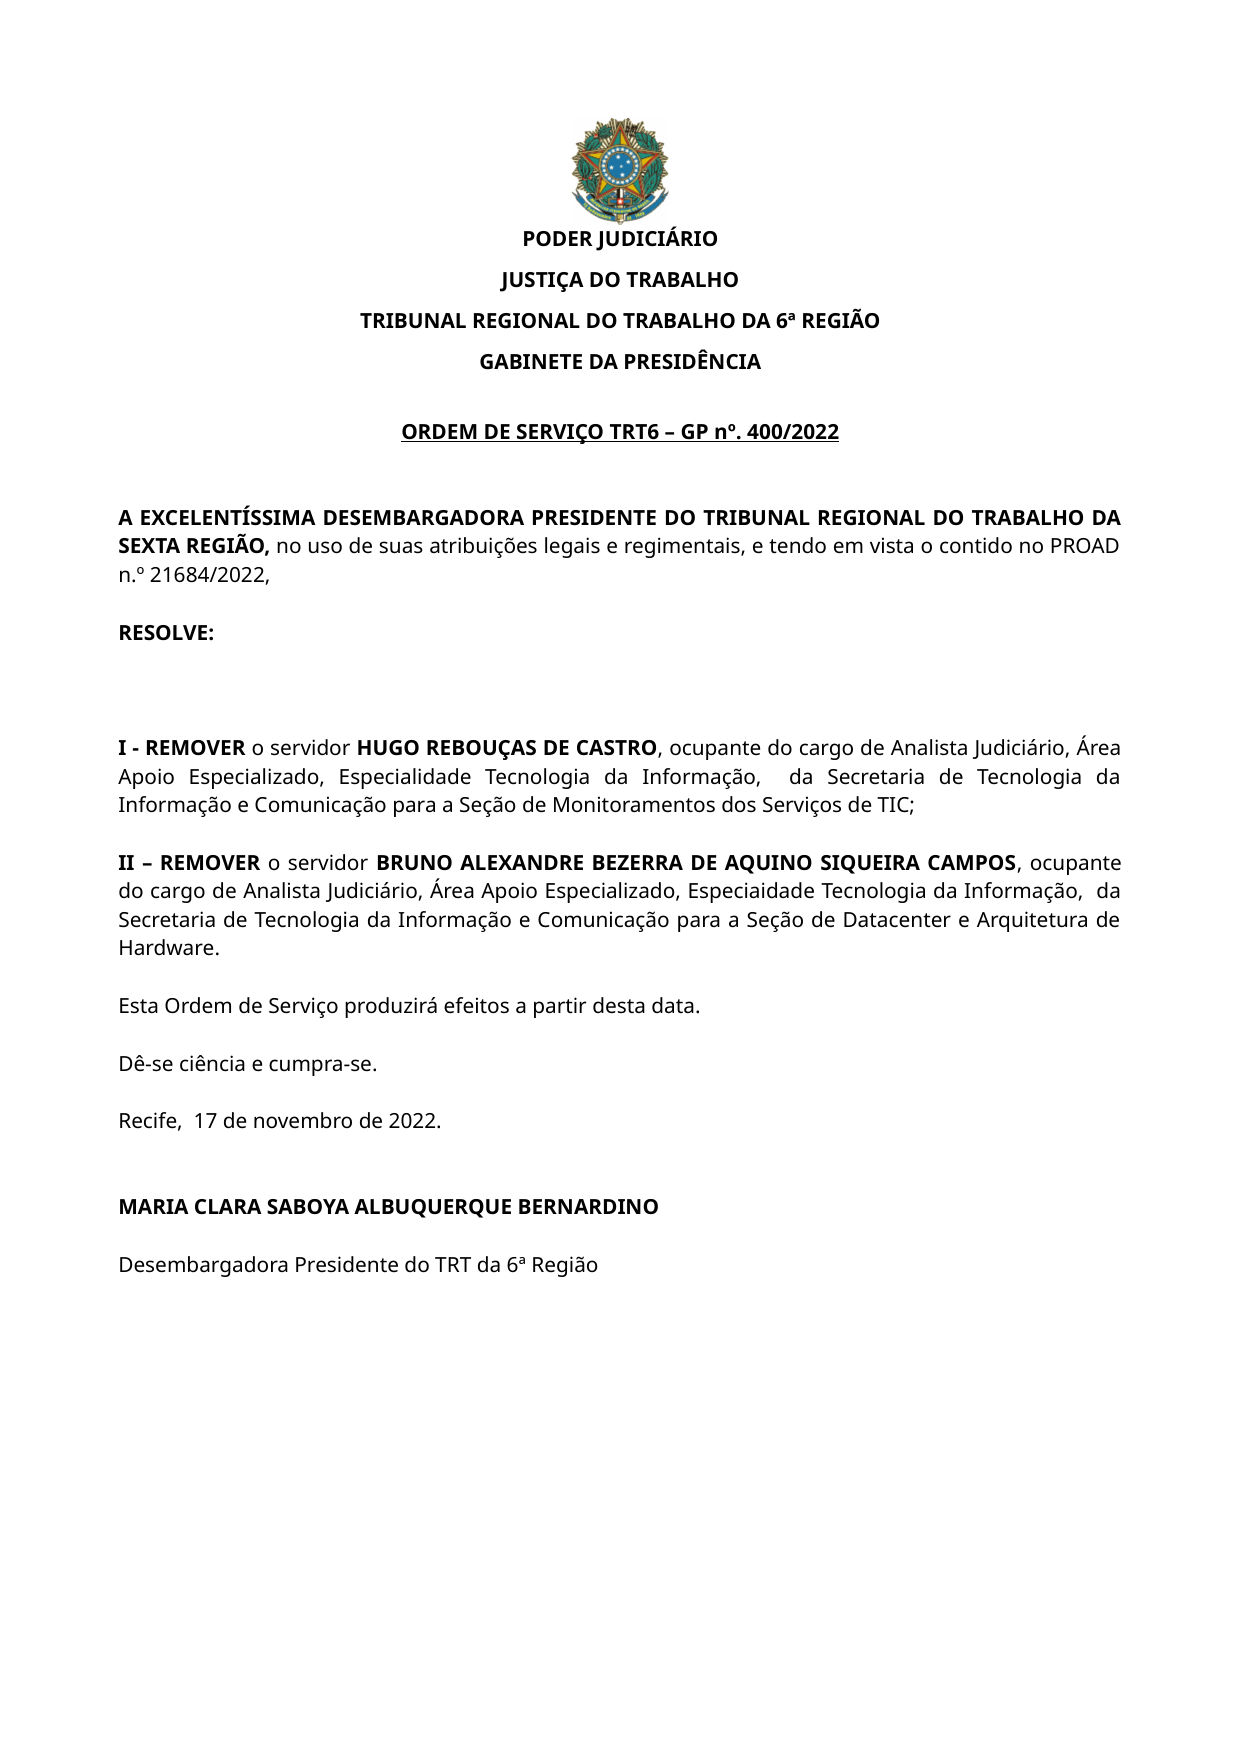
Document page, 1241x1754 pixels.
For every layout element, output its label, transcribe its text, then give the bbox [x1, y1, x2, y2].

text RESOLVE: [118, 618, 1122, 646]
text Recife, 17 de novembro de 2022. [118, 1106, 1120, 1134]
text Desembargadora Presidente do TRT da 6ª Região [118, 1250, 1120, 1278]
text Dê-se ciência e cumpra-se. [118, 1049, 1120, 1078]
text II – REMOVER o servidor BRUNO ALEXANDRE BEZERRA DE AQUINO SIQUEIRA CAMPOS, ocupante do cargo de Analista Judiciário, Área Apoio Especializado, Especiaidade Tecnologia da Informação, da Secretaria de Tecnologia da Informação e Comunicação para a Seção de Datacenter e Arquitetura de Hardware. [118, 848, 1122, 962]
text A EXCELENTÍSSIMA DESEMBARGADORA PRESIDENTE DO TRIBUNAL REGIONAL DO TRABALHO DA SEXTA REGIÃO, no uso de suas atribuições legais e regimentais, e tendo em vista o contido no PROAD n.º 21684/2022, [118, 503, 1122, 588]
text ORDEM DE SERVIÇO TRT6 – GP nº. 400/2022 [118, 417, 1122, 445]
text Esta Ordem de Serviço produzirá efeitos a partir desta data. [118, 991, 1122, 1020]
text MARIA CLARA SABOYA ALBUQUERQUE BERNARDINO [118, 1192, 1120, 1220]
text TRIBUNAL REGIONAL DO TRABALHO DA 6ª REGIÃO [118, 306, 1122, 335]
text I - REMOVER o servidor HUGO REBOUÇAS DE CASTRO, ocupante do cargo de Analista Judiciário, Área Apoio Especializado, Especialidade Tecnologia da Informação, da Secretaria de Tecnologia da Informação e Comunicação para a Seção de Monitoramentos dos Serviços de TIC; [118, 733, 1122, 819]
text PODER JUDICIÁRIO [118, 224, 1122, 253]
text JUSTIÇA DO TRABALHO [118, 265, 1122, 294]
text GABINETE DA PRESIDÊNCIA [118, 347, 1122, 376]
